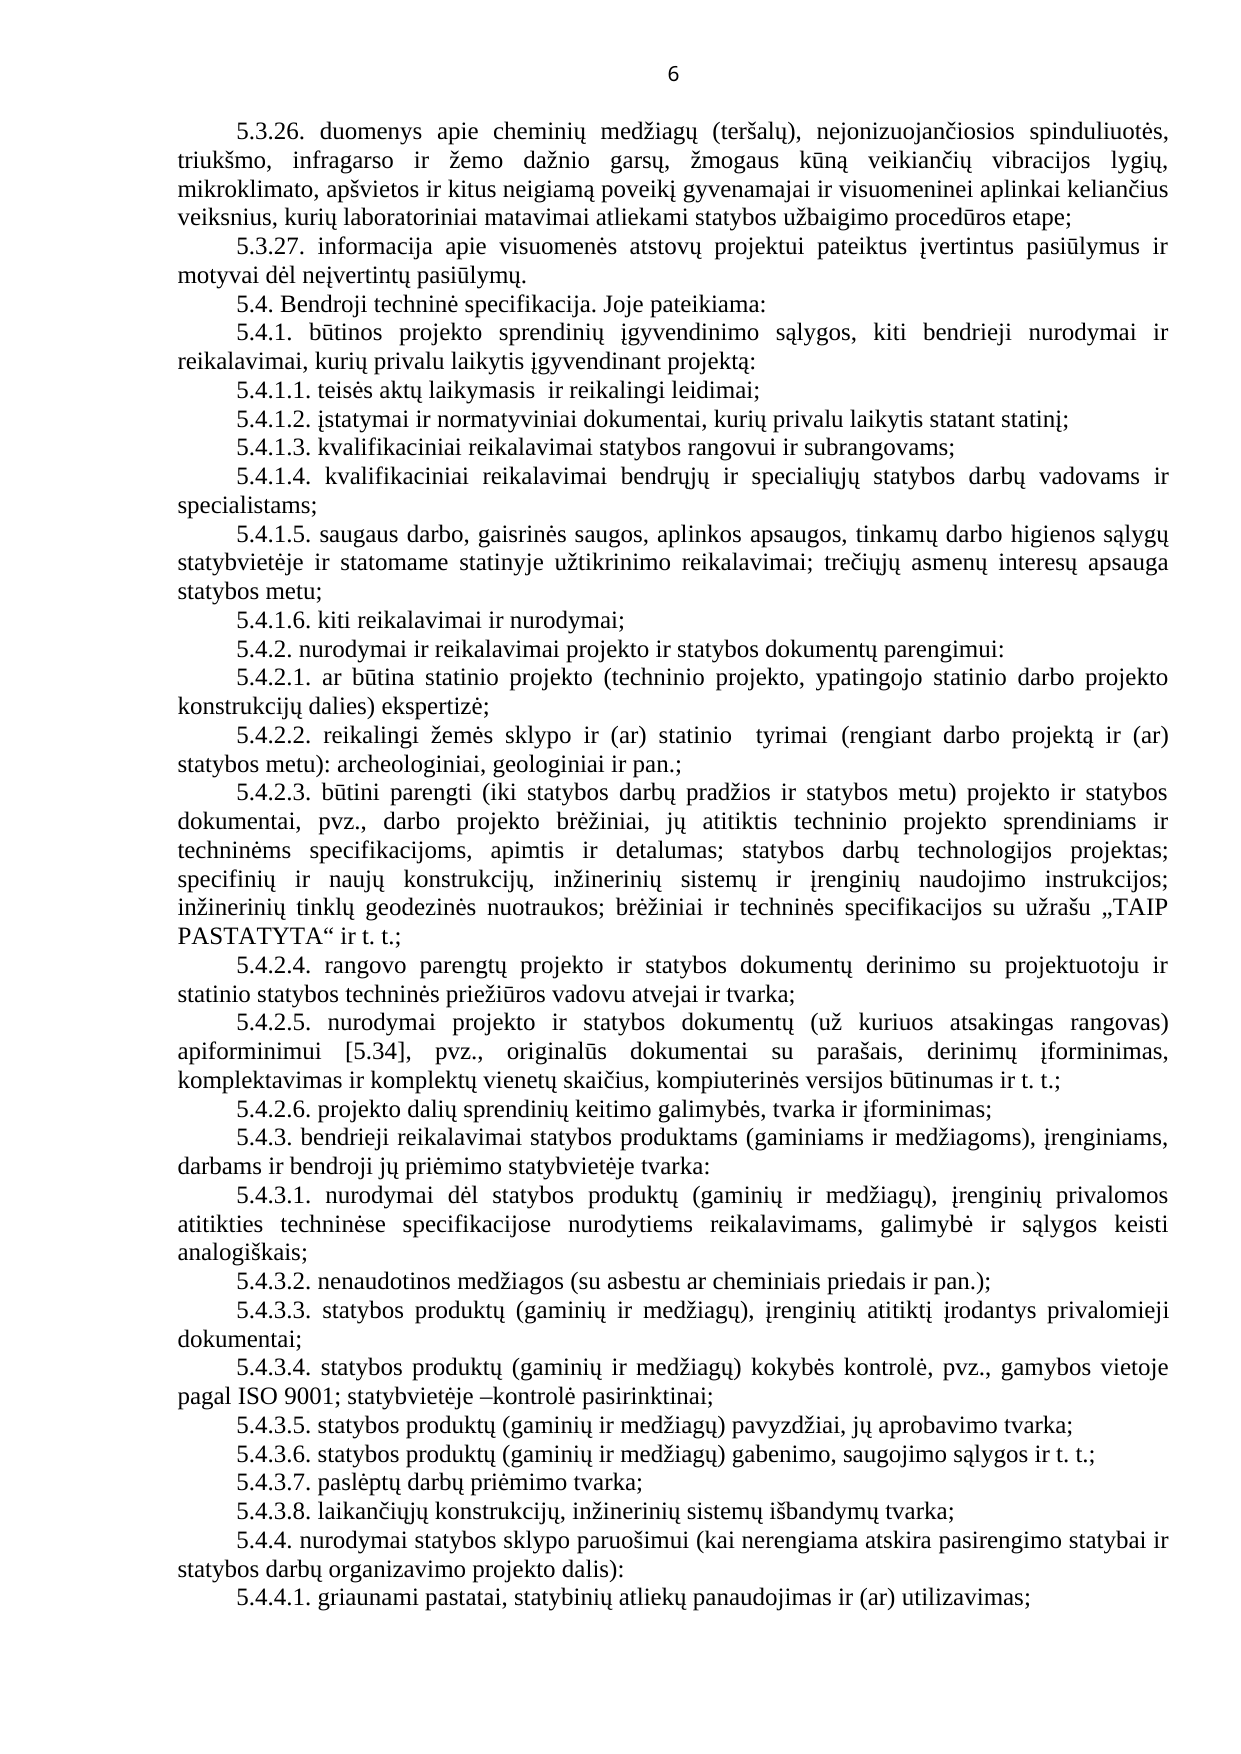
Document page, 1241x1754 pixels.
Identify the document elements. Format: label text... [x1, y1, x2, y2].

text 5.4.2.6. projekto dalių sprendinių keitimo galimybės, tvarka ir įforminimas; [177, 1094, 1169, 1122]
text 5.4.1.5. saugaus darbo, gaisrinės saugos, aplinkos apsaugos, tinkamų darbo higienos sąlygų statybvietėje ir statomame statinyje užtikrinimo reikalavimai; trečiųjų asmenų interesų apsauga statybos metu; [177, 519, 1169, 605]
text 5.4.3.2. nenaudotinos medžiagos (su asbestu ar cheminiais priedais ir pan.); [177, 1266, 1169, 1295]
text 5.3.27. informacija apie visuomenės atstovų projektui pateiktus įvertintus pasiūlymus ir motyvai dėl neįvertintų pasiūlymų. [177, 231, 1169, 289]
text 5.4.2.4. rangovo parengtų projekto ir statybos dokumentų derinimo su projektuotoju ir statinio statybos techninės priežiūros vadovu atvejai ir tvarka; [177, 950, 1169, 1007]
text 5.4.1.2. įstatymai ir normatyviniai dokumentai, kurių privalu laikytis statant statinį; [177, 404, 1169, 432]
text 5.4.2.1. ar būtina statinio projekto (techninio projekto, ypatingojo statinio darbo projekto konstrukcijų dalies) ekspertizė; [177, 662, 1169, 720]
text 5.4.2.5. nurodymai projekto ir statybos dokumentų (už kuriuos atsakingas rangovas) apiforminimui [5.34], pvz., originalūs dokumentai su parašais, derinimų įforminimas, komplektavimas ir komplektų vienetų skaičius, kompiuterinės versijos būtinumas ir t. t.; [177, 1007, 1169, 1094]
text 5.4.4. nurodymai statybos sklypo paruošimui (kai nerengiama atskira pasirengimo statybai ir statybos darbų organizavimo projekto dalis): [177, 1525, 1169, 1582]
text 5.4.3.4. statybos produktų (gaminių ir medžiagų) kokybės kontrolė, pvz., gamybos vietoje pagal ISO 9001; statybvietėje –kontrolė pasirinktinai; [177, 1352, 1169, 1410]
text 5.4.2. nurodymai ir reikalavimai projekto ir statybos dokumentų parengimui: [177, 634, 1169, 662]
text 5.4.3.5. statybos produktų (gaminių ir medžiagų) pavyzdžiai, jų aprobavimo tvarka; [177, 1410, 1169, 1439]
text 5.4.3.7. paslėptų darbų priėmimo tvarka; [177, 1467, 1169, 1496]
text 5.4.3.3. statybos produktų (gaminių ir medžiagų), įrenginių atitiktį įrodantys privalomieji dokumentai; [177, 1295, 1169, 1352]
text 5.4.1.6. kiti reikalavimai ir nurodymai; [177, 605, 1169, 634]
text 5.4.3. bendrieji reikalavimai statybos produktams (gaminiams ir medžiagoms), įrenginiams, darbams ir bendroji jų priėmimo statybvietėje tvarka: [177, 1122, 1169, 1180]
text 5.4.2.3. būtini parengti (iki statybos darbų pradžios ir statybos metu) projekto ir statybos dokumentai, pvz., darbo projekto brėžiniai, jų atitiktis techninio projekto sprendiniams ir techninėms specifikacijoms, apimtis ir detalumas; statybos darbų technologijos projektas; specifinių ir naujų konstrukcijų, inžinerinių sistemų ir įrenginių naudojimo instrukcijos; inžinerinių tinklų geodezinės nuotraukos; brėžiniai ir techninės specifikacijos su užrašu „TAIP PASTATYTA“ ir t. t.; [177, 777, 1169, 950]
text 5.4. Bendroji techninė specifikacija. Joje pateikiama: [177, 289, 1169, 317]
text 5.4.1. būtinos projekto sprendinių įgyvendinimo sąlygos, kiti bendrieji nurodymai ir reikalavimai, kurių privalu laikytis įgyvendinant projektą: [177, 317, 1169, 375]
text 5.4.4.1. griaunami pastatai, statybinių atliekų panaudojimas ir (ar) utilizavimas; [177, 1582, 1169, 1611]
text 5.4.3.8. laikančiųjų konstrukcijų, inžinerinių sistemų išbandymų tvarka; [177, 1496, 1169, 1525]
text 5.4.1.1. teisės aktų laikymasis ir reikalingi leidimai; [177, 375, 1169, 404]
text 5.4.3.6. statybos produktų (gaminių ir medžiagų) gabenimo, saugojimo sąlygos ir t. t.; [177, 1439, 1169, 1467]
text 5.4.2.2. reikalingi žemės sklypo ir (ar) statinio tyrimai (rengiant darbo projektą ir (ar) statybos metu): archeologiniai, geologiniai ir pan.; [177, 720, 1169, 777]
text 5.4.1.3. kvalifikaciniai reikalavimai statybos rangovui ir subrangovams; [177, 432, 1169, 461]
text 5.3.26. duomenys apie cheminių medžiagų (teršalų), nejonizuojančiosios spinduliuotės, triukšmo, infragarso ir žemo dažnio garsų, žmogaus kūną veikiančių vibracijos lygių, mikroklimato, apšvietos ir kitus neigiamą poveikį gyvenamajai ir visuomeninei aplinkai keliančius veiksnius, kurių laboratoriniai matavimai atliekami statybos užbaigimo procedūros etape; [177, 116, 1169, 231]
text 5.4.1.4. kvalifikaciniai reikalavimai bendrųjų ir specialiųjų statybos darbų vadovams ir specialistams; [177, 461, 1169, 519]
text 5.4.3.1. nurodymai dėl statybos produktų (gaminių ir medžiagų), įrenginių privalomos atitikties techninėse specifikacijose nurodytiems reikalavimams, galimybė ir sąlygos keisti analogiškais; [177, 1180, 1169, 1266]
